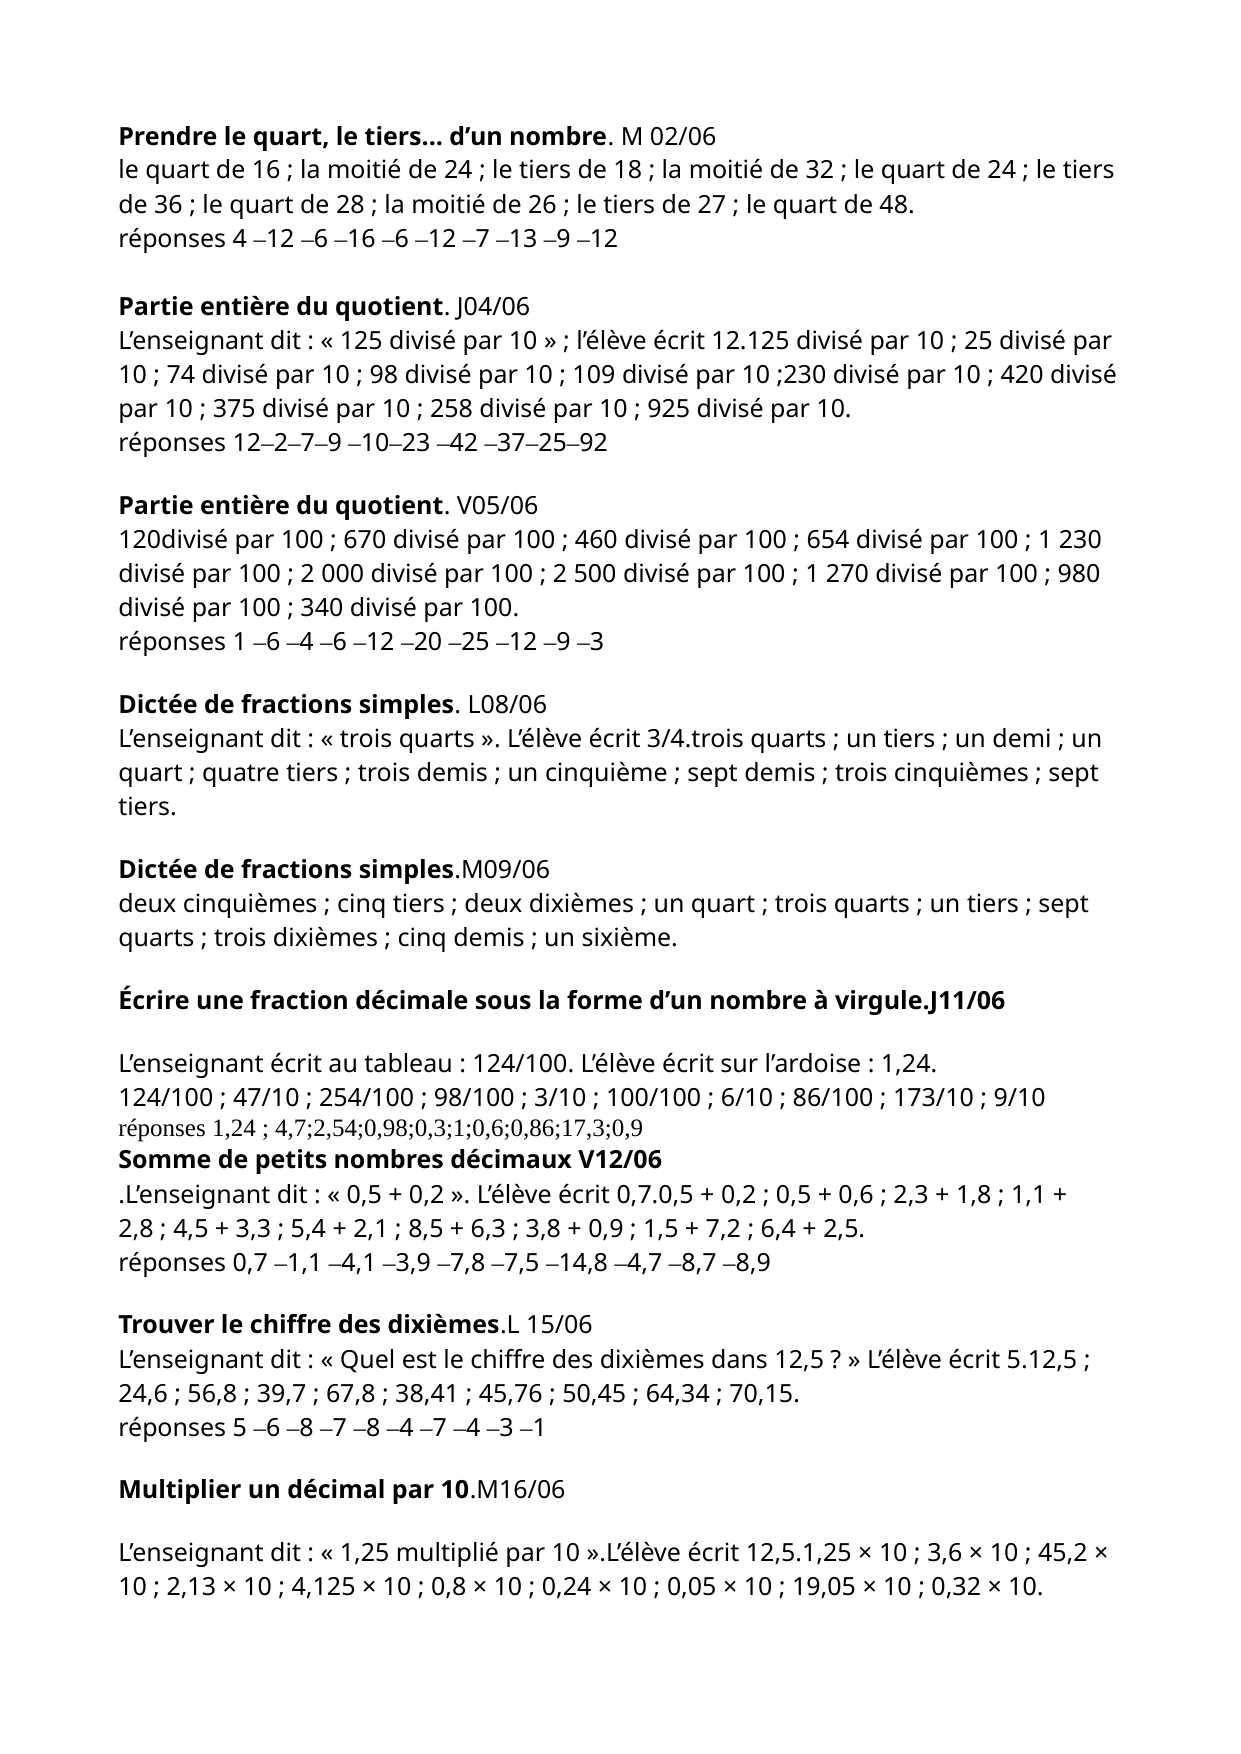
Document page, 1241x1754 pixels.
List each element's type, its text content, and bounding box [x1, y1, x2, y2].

text 124/100 ; 47/10 ; 254/100 ; 98/100 ; 3/10 ; 100/100 ; 6/10 ; 86/100 ; 173/10 ; 9/10 [118, 1079, 1122, 1113]
text Partie entière du quotient. J04/06 [118, 288, 1122, 322]
text Multiplier un décimal par 10.M16/06 [118, 1472, 1122, 1506]
text L’enseignant dit : « trois quarts ». L’élève écrit 3/4.trois quarts ; un tiers ; un demi ; un quart ; quatre tiers ; trois demis ; un cinquième ; sept demis ; trois cinquièmes ; sept tiers. [118, 721, 1122, 823]
text Partie entière du quotient. V05/06 [118, 487, 1122, 522]
text réponses 12–2–7–9 –10–23 –42 –37–25–92 [118, 425, 1122, 459]
text réponses 4 –12 –6 –16 –6 –12 –7 –13 –9 –12 [118, 220, 1122, 254]
text .L’enseignant dit : « 0,5 + 0,2 ». L’élève écrit 0,7.0,5 + 0,2 ; 0,5 + 0,6 ; 2,3 + 1,8 ; 1,1 + 2,8 ; 4,5 + 3,3 ; 5,4 + 2,1 ; 8,5 + 6,3 ; 3,8 + 0,9 ; 1,5 + 7,2 ; 6,4 + 2,5. [118, 1176, 1122, 1244]
text Dictée de fractions simples.M09/06 [118, 852, 1122, 886]
text réponses 0,7 –1,1 –4,1 –3,9 –7,8 –7,5 –14,8 –4,7 –8,7 –8,9 [118, 1244, 1122, 1278]
text réponses 1,24 ; 4,7;2,54;0,98;0,3;1;0,6;0,86;17,3;0,9 [118, 1113, 1122, 1142]
text L’enseignant écrit au tableau : 124/100. L’élève écrit sur l’ardoise : 1,24. [118, 1045, 1122, 1079]
text réponses 1 –6 –4 –6 –12 –20 –25 –12 –9 –3 [118, 624, 1122, 658]
text réponses 5 –6 –8 –7 –8 –4 –7 –4 –3 –1 [118, 1409, 1122, 1443]
text L’enseignant dit : « Quel est le chiffre des dixièmes dans 12,5 ? » L’élève écrit 5.12,5 ; 24,6 ; 56,8 ; 39,7 ; 67,8 ; 38,41 ; 45,76 ; 50,45 ; 64,34 ; 70,15. [118, 1341, 1122, 1409]
text Somme de petits nombres décimaux V12/06 [118, 1142, 1122, 1176]
text le quart de 16 ; la moitié de 24 ; le tiers de 18 ; la moitié de 32 ; le quart de 24 ; le tiers de 36 ; le quart de 28 ; la moitié de 26 ; le tiers de 27 ; le quart de 48. [118, 152, 1122, 220]
text 120divisé par 100 ; 670 divisé par 100 ; 460 divisé par 100 ; 654 divisé par 100 ; 1 230 divisé par 100 ; 2 000 divisé par 100 ; 2 500 divisé par 100 ; 1 270 divisé par 100 ; 980 divisé par 100 ; 340 divisé par 100. [118, 522, 1122, 624]
text L’enseignant dit : « 125 divisé par 10 » ; l’élève écrit 12.125 divisé par 10 ; 25 divisé par 10 ; 74 divisé par 10 ; 98 divisé par 10 ; 109 divisé par 10 ;230 divisé par 10 ; 420 divisé par 10 ; 375 divisé par 10 ; 258 divisé par 10 ; 925 divisé par 10. [118, 322, 1122, 425]
text Trouver le chiffre des dixièmes.L 15/06 [118, 1307, 1122, 1341]
text Écrire une fraction décimale sous la forme d’un nombre à virgule.J11/06 [118, 982, 1122, 1017]
text Prendre le quart, le tiers... d’un nombre. M 02/06 [118, 118, 1122, 152]
text L’enseignant dit : « 1,25 multiplié par 10 ».L’élève écrit 12,5.1,25 × 10 ; 3,6 × 10 ; 45,2 × 10 ; 2,13 × 10 ; 4,125 × 10 ; 0,8 × 10 ; 0,24 × 10 ; 0,05 × 10 ; 19,05 × 10 ; 0,32 × 10. [118, 1535, 1122, 1603]
text deux cinquièmes ; cinq tiers ; deux dixièmes ; un quart ; trois quarts ; un tiers ; sept quarts ; trois dixièmes ; cinq demis ; un sixième. [118, 886, 1122, 954]
text Dictée de fractions simples. L08/06 [118, 687, 1122, 721]
